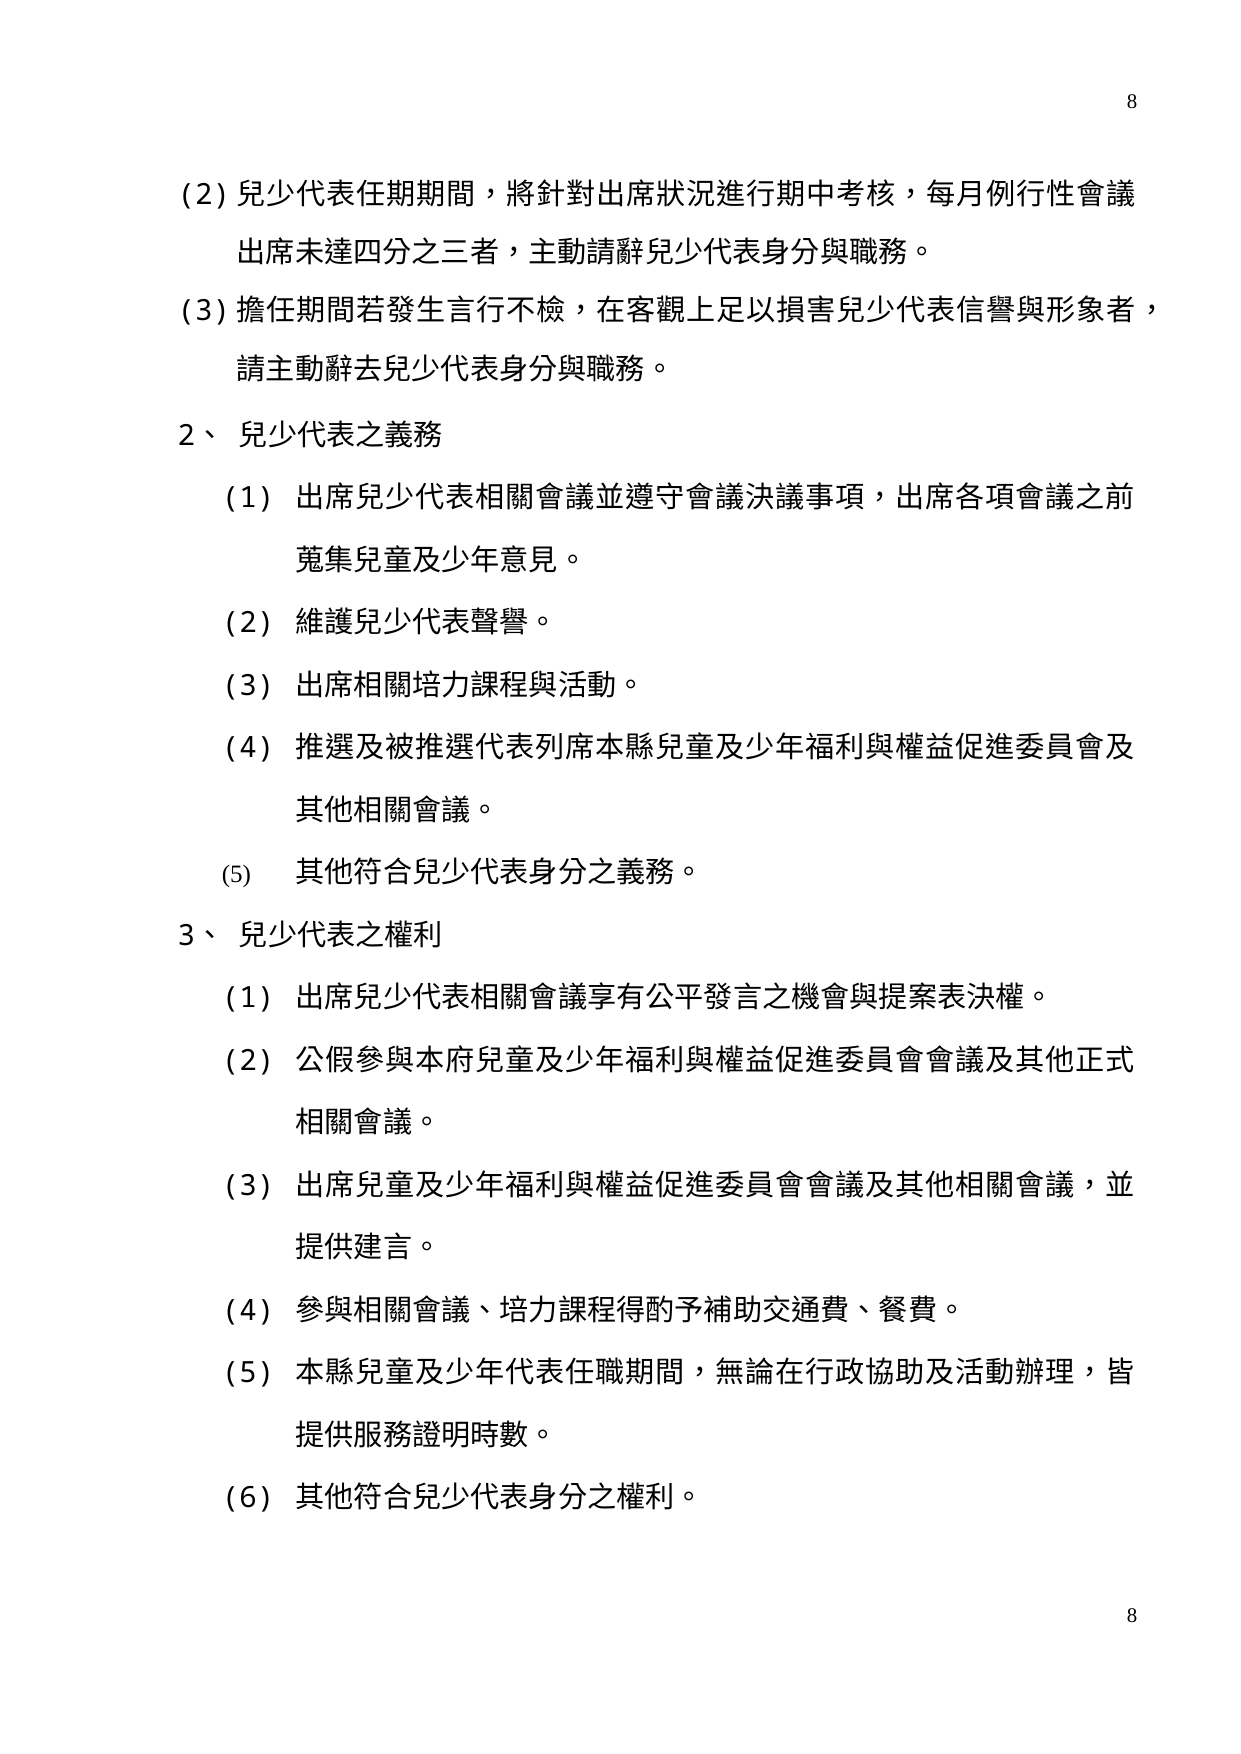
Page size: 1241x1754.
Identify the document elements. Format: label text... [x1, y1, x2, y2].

list 兒少代表之義務 [139, 391, 1137, 453]
list 其他符合兒少代表身分之權利。 [222, 1453, 1137, 1516]
list 公假參與本府兒童及少年福利與權益促進委員會會議及其他正式相關會議。 [222, 1016, 1137, 1141]
list 出席兒童及少年福利與權益促進委員會會議及其他相關會議，並提供建言。 [222, 1141, 1137, 1266]
list 本縣兒童及少年代表任職期間，無論在行政協助及活動辦理，皆提供服務證明時數。 [222, 1328, 1137, 1453]
list 出席相關培力課程與活動。 [222, 641, 1137, 703]
list 推選及被推選代表列席本縣兒童及少年福利與權益促進委員會及其他相關會議。 [222, 703, 1137, 828]
list 參與相關會議、培力課程得酌予補助交通費、餐費。 [222, 1266, 1137, 1328]
list 兒少代表任期期間，將針對出席狀況進行期中考核，每月例行性會議出席未達四分之三者，主動請辭兒少代表身分與職務。 [177, 157, 1137, 274]
list 維護兒少代表聲譽。 [222, 578, 1137, 641]
list 出席兒少代表相關會議享有公平發言之機會與提案表決權。 [222, 953, 1137, 1016]
list 兒少代表之權利 [139, 891, 1137, 953]
list 其他符合兒少代表身分之義務。 [222, 828, 1137, 891]
list 擔任期間若發生言行不檢，在客觀上足以損害兒少代表信譽與形象者，請主動辭去兒少代表身分與職務。 [177, 274, 1137, 391]
list 出席兒少代表相關會議並遵守會議決議事項，出席各項會議之前蒐集兒童及少年意見。 [222, 453, 1137, 578]
